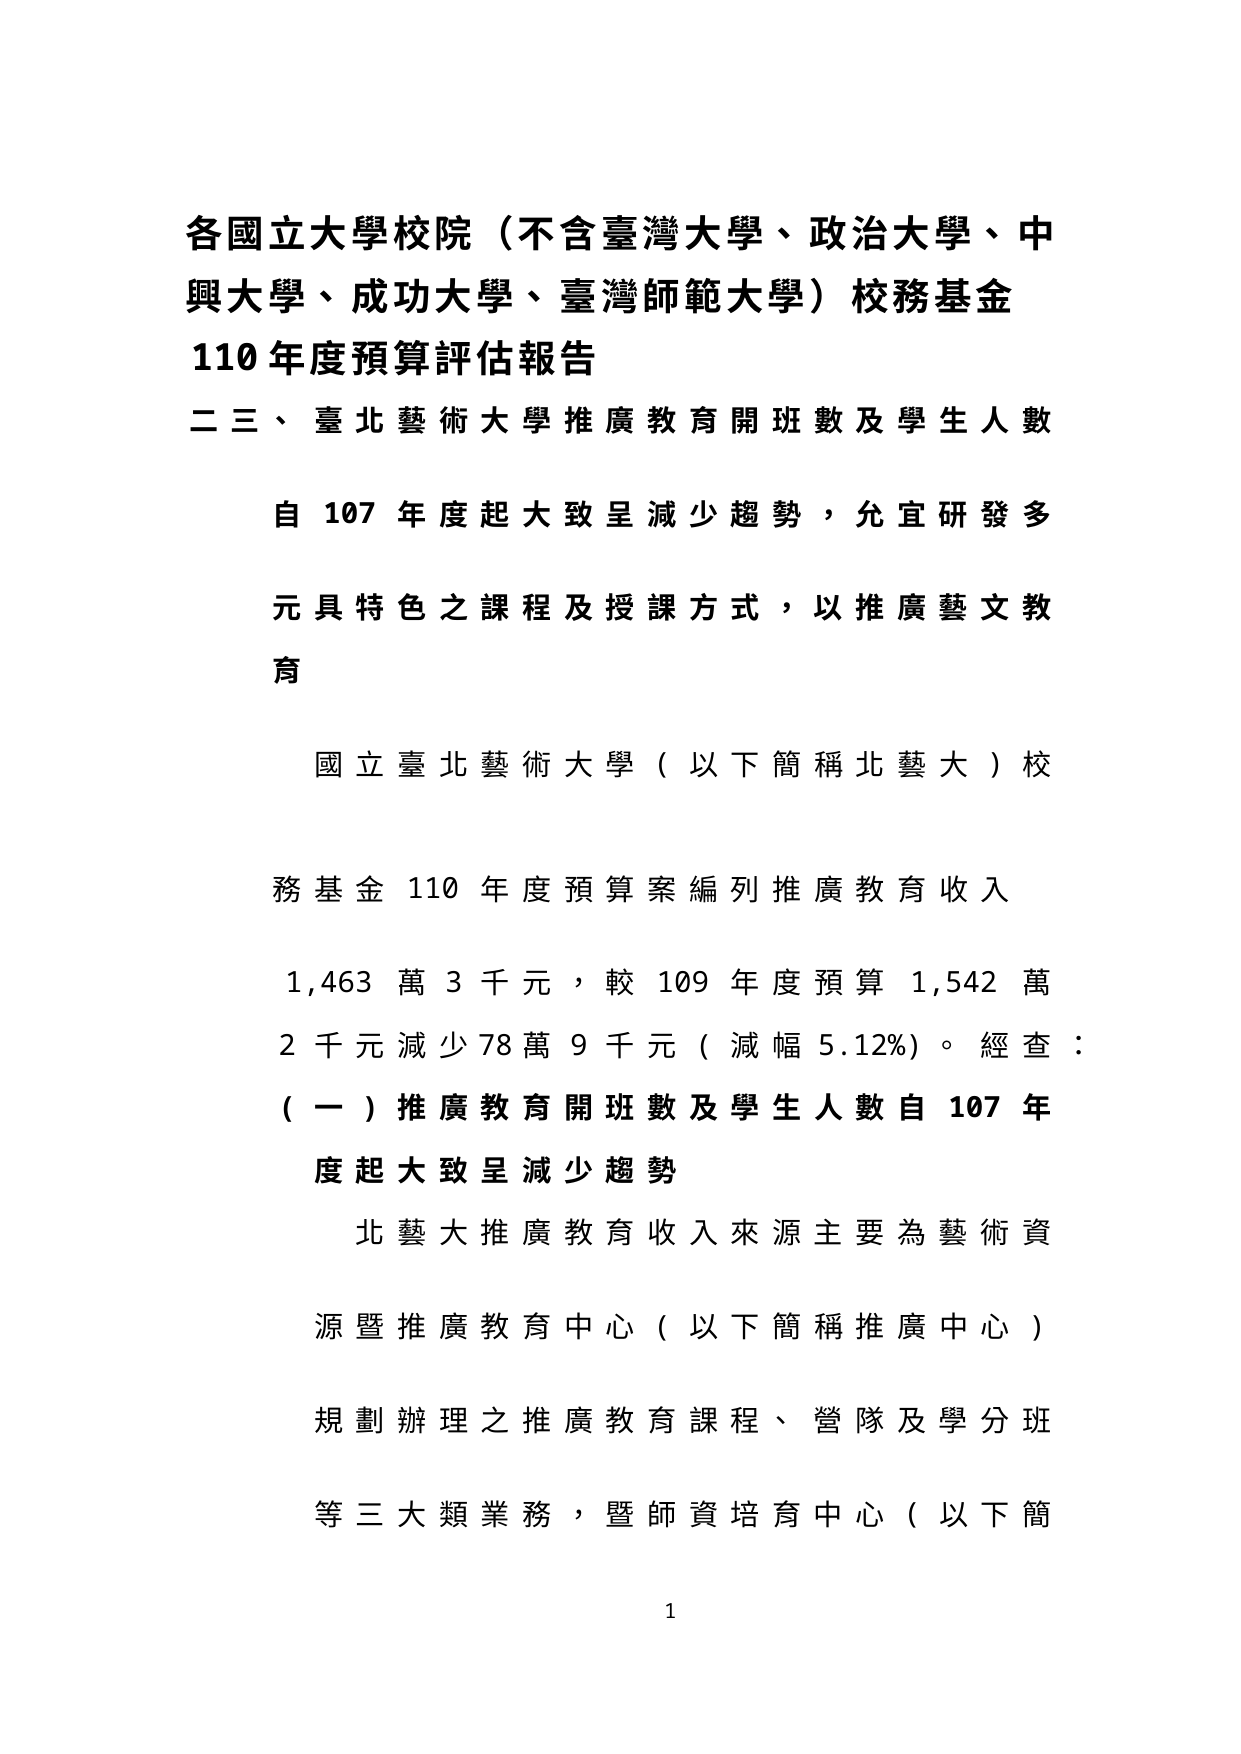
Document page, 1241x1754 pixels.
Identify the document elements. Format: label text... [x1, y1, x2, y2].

text 各國立大學校院（不含臺灣大學、政治大學、中興大學、成功大學、臺灣師範大學）校務基金110年度預算評估報告 [183, 189, 1058, 377]
text 北藝大推廣教育收入來源主要為藝術資源暨推廣教育中心(以下簡稱推廣中心)規劃辦理之推廣教育課程、營隊及學分班等三大類業務，暨師資培育中心(以下簡 [271, 1189, 1058, 1564]
text (一)推廣教育開班數及學生人數自107年度起大致呈減少趨勢 [242, 1064, 1058, 1189]
text 國立臺北藝術大學(以下簡稱北藝大)校務基金110年度預算案編列推廣教育收入1,463萬3千元，較109年度預算1,542萬2千元減少78萬9千元(減幅5.12%)。經查： [242, 689, 1058, 1064]
text 二三、臺北藝術大學推廣教育開班數及學生人數自107年度起大致呈減少趨勢，允宜研發多元具特色之課程及授課方式，以推廣藝文教育 [183, 377, 1058, 689]
